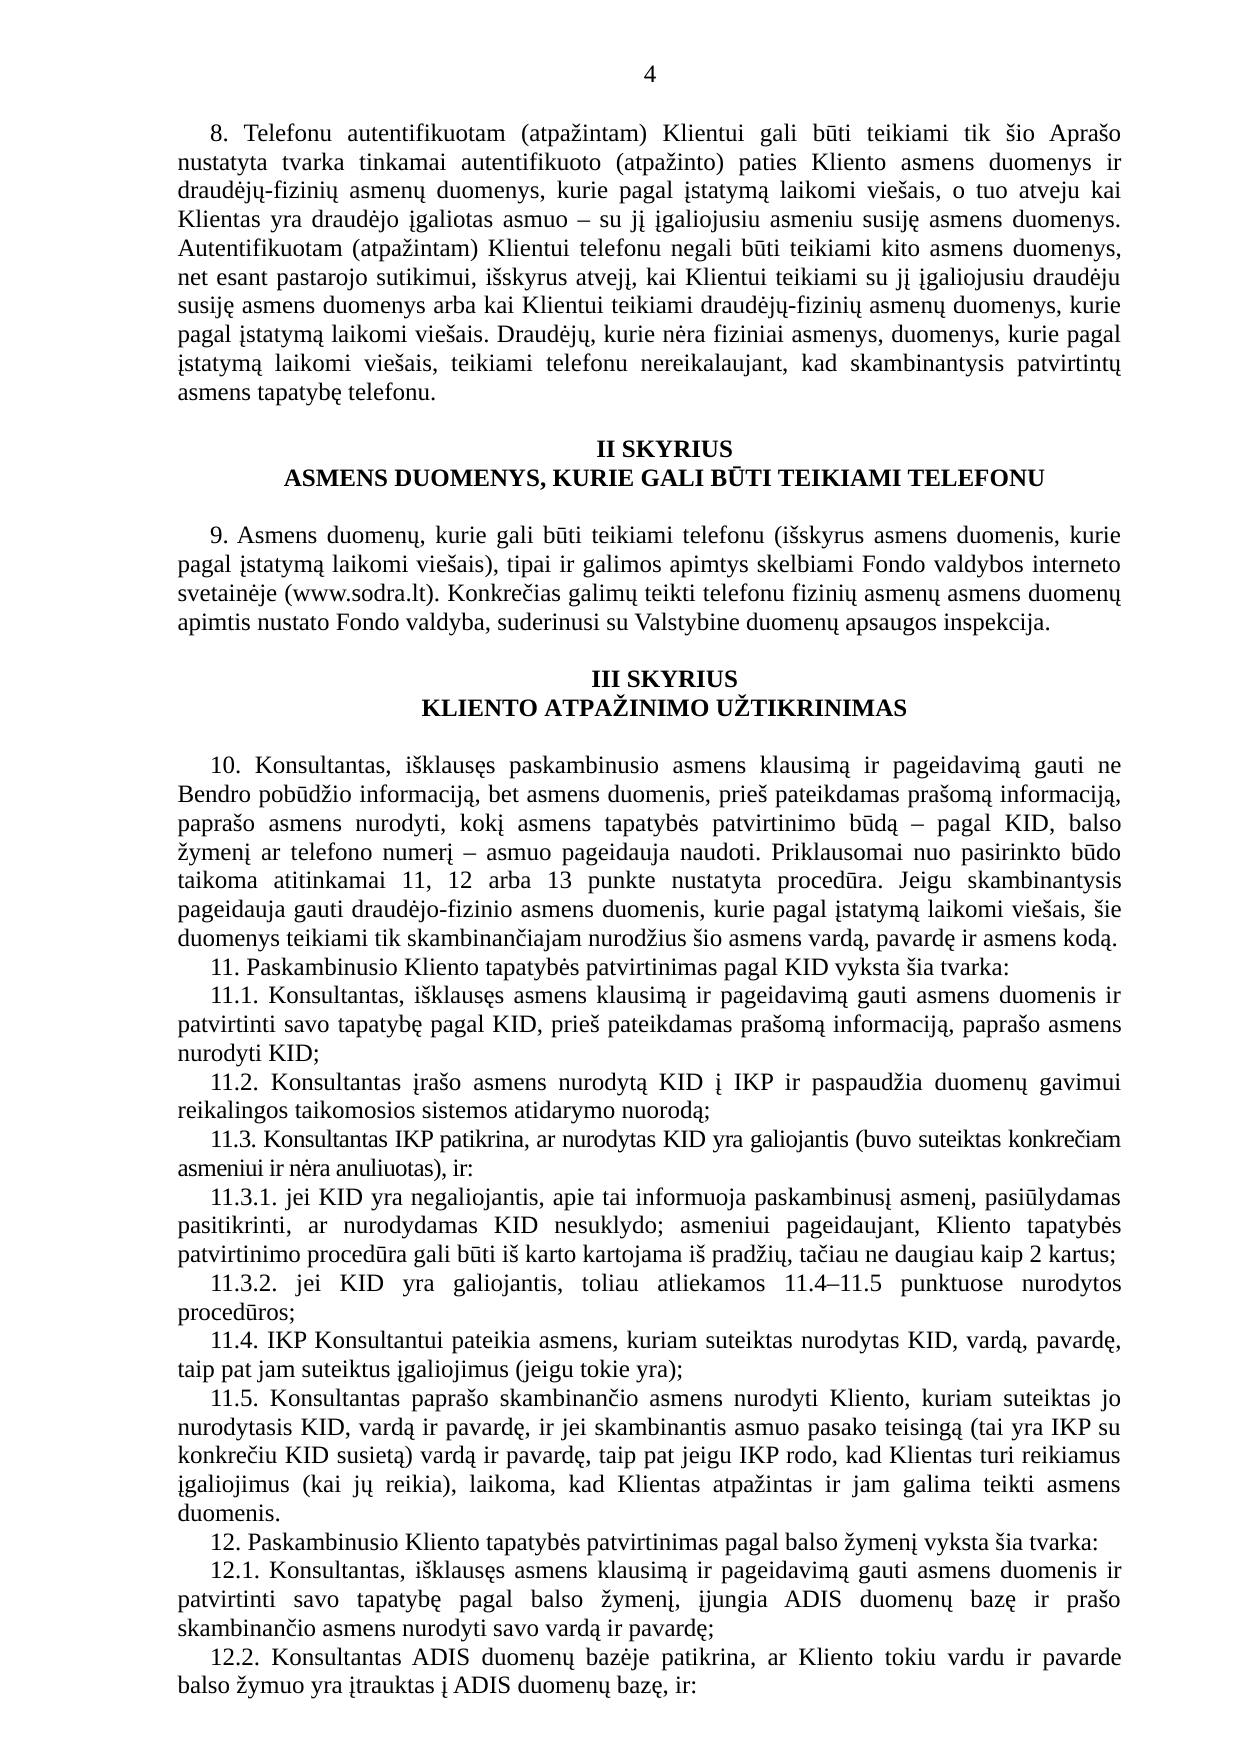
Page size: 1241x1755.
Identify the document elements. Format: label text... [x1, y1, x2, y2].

text 10. Konsultantas, išklausęs paskambinusio asmens klausimą ir pageidavimą gauti ne Bendro pobūdžio informaciją, bet asmens duomenis, prieš pateikdamas prašomą informaciją, paprašo asmens nurodyti, kokį asmens tapatybės patvirtinimo būdą – pagal KID, balso žymenį ar telefono numerį – asmuo pageidauja naudoti. Priklausomai nuo pasirinkto būdo taikoma atitinkamai 11, 12 arba 13 punkte nustatyta procedūra. Jeigu skambinantysis pageidauja gauti draudėjo-fizinio asmens duomenis, kurie pagal įstatymą laikomi viešais, šie duomenys teikiami tik skambinančiajam nurodžius šio asmens vardą, pavardę ir asmens kodą. [177, 751, 1122, 952]
text KLIENTO ATPAŽINIMO UŽTIKRINIMAS [177, 693, 1122, 722]
text 11.3.1. jei KID yra negaliojantis, apie tai informuoja paskambinusį asmenį, pasiūlydamas pasitikrinti, ar nurodydamas KID nesuklydo; asmeniui pageidaujant, Kliento tapatybės patvirtinimo procedūra gali būti iš karto kartojama iš pradžių, tačiau ne daugiau kaip 2 kartus; [177, 1182, 1122, 1268]
text 11.5. Konsultantas paprašo skambinančio asmens nurodyti Kliento, kuriam suteiktas jo nurodytasis KID, vardą ir pavardę, ir jei skambinantis asmuo pasako teisingą (tai yra IKP su konkrečiu KID susietą) vardą ir pavardę, taip pat jeigu IKP rodo, kad Klientas turi reikiamus įgaliojimus (kai jų reikia), laikoma, kad Klientas atpažintas ir jam galima teikti asmens duomenis. [177, 1383, 1122, 1527]
text 11.1. Konsultantas, išklausęs asmens klausimą ir pageidavimą gauti asmens duomenis ir patvirtinti savo tapatybę pagal KID, prieš pateikdamas prašomą informaciją, paprašo asmens nurodyti KID; [177, 981, 1122, 1067]
text 12. Paskambinusio Kliento tapatybės patvirtinimas pagal balso žymenį vyksta šia tvarka: [177, 1527, 1122, 1556]
text 9. Asmens duomenų, kurie gali būti teikiami telefonu (išskyrus asmens duomenis, kurie pagal įstatymą laikomi viešais), tipai ir galimos apimtys skelbiami Fondo valdybos interneto svetainėje (www.sodra.lt). Konkrečias galimų teikti telefonu fizinių asmenų asmens duomenų apimtis nustato Fondo valdyba, suderinusi su Valstybine duomenų apsaugos inspekcija. [177, 521, 1122, 636]
text 11. Paskambinusio Kliento tapatybės patvirtinimas pagal KID vyksta šia tvarka: [177, 952, 1122, 981]
text 12.1. Konsultantas, išklausęs asmens klausimą ir pageidavimą gauti asmens duomenis ir patvirtinti savo tapatybę pagal balso žymenį, įjungia ADIS duomenų bazę ir prašo skambinančio asmens nurodyti savo vardą ir pavardę; [177, 1556, 1122, 1642]
text 12.2. Konsultantas ADIS duomenų bazėje patikrina, ar Kliento tokiu vardu ir pavarde balso žymuo yra įtrauktas į ADIS duomenų bazę, ir: [177, 1642, 1122, 1699]
text II SKYRIUS [177, 434, 1122, 463]
text ASMENS DUOMENYS, KURIE GALI BŪTI TEIKIAMI TELEFONU [177, 463, 1122, 492]
text 8. Telefonu autentifikuotam (atpažintam) Klientui gali būti teikiami tik šio Aprašo nustatyta tvarka tinkamai autentifikuoto (atpažinto) paties Kliento asmens duomenys ir draudėjų-fizinių asmenų duomenys, kurie pagal įstatymą laikomi viešais, o tuo atveju kai Klientas yra draudėjo įgaliotas asmuo – su jį įgaliojusiu asmeniu susiję asmens duomenys. Autentifikuotam (atpažintam) Klientui telefonu negali būti teikiami kito asmens duomenys, net esant pastarojo sutikimui, išskyrus atvejį, kai Klientui teikiami su jį įgaliojusiu draudėju susiję asmens duomenys arba kai Klientui teikiami draudėjų-fizinių asmenų duomenys, kurie pagal įstatymą laikomi viešais. Draudėjų, kurie nėra fiziniai asmenys, duomenys, kurie pagal įstatymą laikomi viešais, teikiami telefonu nereikalaujant, kad skambinantysis patvirtintų asmens tapatybę telefonu. [177, 118, 1122, 406]
text III SKYRIUS [177, 664, 1122, 693]
text 11.4. IKP Konsultantui pateikia asmens, kuriam suteiktas nurodytas KID, vardą, pavardę, taip pat jam suteiktus įgaliojimus (jeigu tokie yra); [177, 1326, 1122, 1383]
text 11.2. Konsultantas įrašo asmens nurodytą KID į IKP ir paspaudžia duomenų gavimui reikalingos taikomosios sistemos atidarymo nuorodą; [177, 1067, 1122, 1124]
text 11.3.2. jei KID yra galiojantis, toliau atliekamos 11.4–11.5 punktuose nurodytos procedūros; [177, 1268, 1122, 1326]
text 11.3. Konsultantas IKP patikrina, ar nurodytas KID yra galiojantis (buvo suteiktas konkrečiam asmeniui ir nėra anuliuotas), ir: [177, 1124, 1122, 1182]
